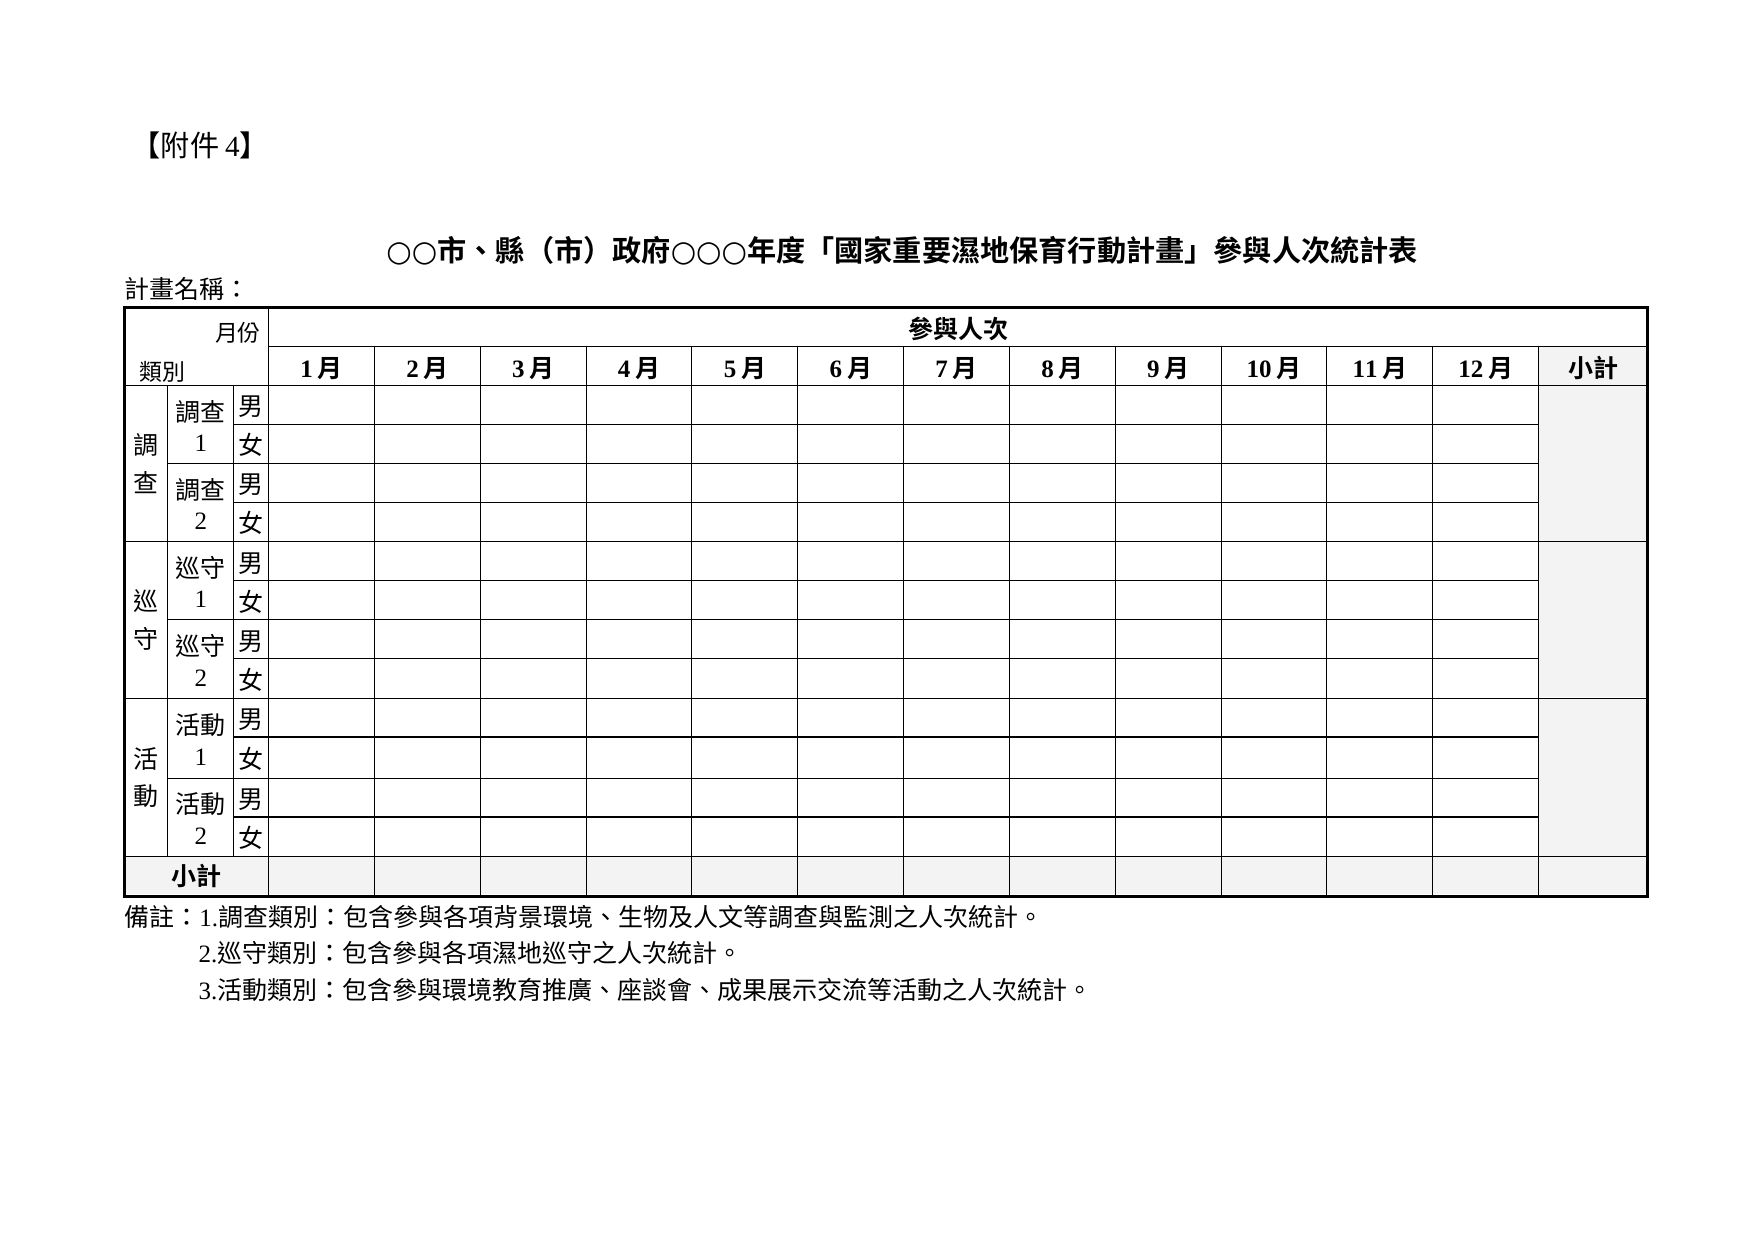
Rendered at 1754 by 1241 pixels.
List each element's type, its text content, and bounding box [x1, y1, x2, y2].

table_cell [1116, 542, 1221, 580]
table_cell 11月 [1327, 347, 1432, 385]
table_cell [904, 779, 1009, 816]
table_cell [692, 857, 797, 894]
table_cell [1116, 503, 1221, 541]
table_cell [587, 699, 691, 736]
table_cell 女 [234, 738, 268, 777]
table_cell [375, 620, 480, 658]
table_cell [481, 857, 586, 894]
table_cell [798, 738, 903, 777]
table_cell [481, 738, 586, 777]
table_cell [375, 464, 480, 502]
table_cell 10月 [1222, 347, 1326, 385]
table_cell [587, 425, 691, 463]
table_header 參與人次 [269, 309, 1646, 346]
table_cell [269, 779, 374, 816]
table_cell [798, 779, 903, 816]
table_cell [1327, 620, 1432, 658]
table_cell [375, 818, 480, 856]
table_cell [481, 503, 586, 541]
table_cell [375, 503, 480, 541]
table_cell [904, 503, 1009, 541]
table_cell [904, 542, 1009, 580]
table_cell [1116, 818, 1221, 856]
table_cell 巡守1 [168, 542, 233, 619]
table_cell 男 [234, 699, 268, 736]
table_cell [1010, 503, 1115, 541]
table_cell 調查1 [168, 386, 233, 463]
table_cell [1433, 818, 1538, 856]
table_cell 6月 [798, 347, 903, 385]
table_cell [1327, 425, 1432, 463]
table_cell 4月 [587, 347, 691, 385]
table_cell [375, 542, 480, 580]
table_cell [375, 425, 480, 463]
table_cell [1116, 738, 1221, 777]
table_cell [1222, 857, 1326, 894]
table_cell [481, 779, 586, 816]
text 2.巡守類別：包含參與各項濕地巡守之人次統計。 [198, 934, 1630, 970]
table_cell [481, 464, 586, 502]
table_cell [1433, 581, 1538, 619]
table_cell 小計 [1539, 347, 1646, 385]
table_cell 活動2 [168, 779, 233, 856]
table_cell [1433, 699, 1538, 736]
table_cell [587, 659, 691, 697]
table_cell [269, 503, 374, 541]
table_cell 12月 [1433, 347, 1538, 385]
table_cell 2月 [375, 347, 480, 385]
table_cell [1433, 464, 1538, 502]
table_cell [269, 659, 374, 697]
table_cell [692, 581, 797, 619]
table_cell [692, 659, 797, 697]
table_cell [1222, 620, 1326, 658]
table_cell [1327, 464, 1432, 502]
table_cell [1010, 425, 1115, 463]
table_cell [1222, 581, 1326, 619]
table_cell [375, 386, 480, 424]
table_cell [1539, 857, 1646, 894]
table_cell [1327, 699, 1432, 736]
table_cell [1010, 581, 1115, 619]
table_cell [1433, 857, 1538, 894]
table_cell [798, 503, 903, 541]
table_cell [587, 738, 691, 777]
table_cell [587, 581, 691, 619]
table_cell [1327, 542, 1432, 580]
table_cell [481, 699, 586, 736]
table_cell 女 [234, 818, 268, 856]
table_cell [1327, 386, 1432, 424]
table_cell [1327, 818, 1432, 856]
table_cell [1327, 503, 1432, 541]
table_cell [269, 581, 374, 619]
table_cell [481, 542, 586, 580]
table_cell [1010, 620, 1115, 658]
text 備註：1.調查類別：包含參與各項背景環境、生物及人文等調查與監測之人次統計。 [124, 898, 1630, 934]
table_cell [692, 464, 797, 502]
table_cell [481, 818, 586, 856]
table_cell [1010, 542, 1115, 580]
table_cell 男 [234, 779, 268, 816]
table_cell [692, 738, 797, 777]
table_cell [269, 542, 374, 580]
table_cell 女 [234, 503, 268, 541]
table_cell 3月 [481, 347, 586, 385]
table_cell [587, 779, 691, 816]
table_cell [798, 425, 903, 463]
table_header [123, 188, 1624, 230]
table_cell [692, 542, 797, 580]
table_cell [1222, 659, 1326, 697]
table_cell [269, 620, 374, 658]
table_cell [692, 620, 797, 658]
table_cell 5月 [692, 347, 797, 385]
table_cell [481, 386, 586, 424]
table_cell 女 [234, 659, 268, 697]
table_cell [375, 779, 480, 816]
table_cell [1010, 857, 1115, 894]
table_cell [269, 857, 374, 894]
table_cell [1222, 503, 1326, 541]
table_cell 男 [234, 542, 268, 580]
table_cell [1010, 386, 1115, 424]
table_cell 1月 [269, 347, 374, 385]
table_cell [904, 620, 1009, 658]
table_cell [1327, 857, 1432, 894]
table_cell [1433, 542, 1538, 580]
table_cell [1327, 779, 1432, 816]
text 3.活動類別：包含參與環境教育推廣、座談會、成果展示交流等活動之人次統計。 [198, 970, 1630, 1006]
table_cell [375, 738, 480, 777]
table_cell [269, 425, 374, 463]
table_cell [798, 620, 903, 658]
table_cell [269, 738, 374, 777]
table_cell 小計 [126, 857, 268, 894]
table_cell [481, 659, 586, 697]
table_cell [1222, 699, 1326, 736]
table_cell [1010, 659, 1115, 697]
table_cell [1327, 738, 1432, 777]
table_cell [1539, 542, 1646, 697]
table_cell 男 [234, 620, 268, 658]
table_cell [587, 542, 691, 580]
table_cell [375, 659, 480, 697]
table_cell [904, 857, 1009, 894]
table_cell [692, 503, 797, 541]
table_cell 7月 [904, 347, 1009, 385]
table_cell [1010, 699, 1115, 736]
table_cell [1116, 620, 1221, 658]
table_cell 調 查 [126, 386, 167, 541]
table_cell 女 [234, 581, 268, 619]
table_cell [375, 699, 480, 736]
table_cell [1116, 425, 1221, 463]
table_cell [798, 857, 903, 894]
table_cell [904, 738, 1009, 777]
table_cell [798, 659, 903, 697]
table_cell [692, 386, 797, 424]
table_cell [1433, 659, 1538, 697]
table_cell [1539, 699, 1646, 856]
table_cell [904, 699, 1009, 736]
table_cell [1116, 699, 1221, 736]
table_cell [798, 386, 903, 424]
table_cell 男 [234, 386, 268, 424]
table_cell [1116, 857, 1221, 894]
table_cell [798, 699, 903, 736]
table_cell [798, 542, 903, 580]
table_cell 9月 [1116, 347, 1221, 385]
table_cell [1222, 738, 1326, 777]
table_cell [269, 699, 374, 736]
table_cell [1222, 464, 1326, 502]
table_cell [1327, 659, 1432, 697]
table_cell [1116, 386, 1221, 424]
table_cell [587, 464, 691, 502]
table_cell 女 [234, 425, 268, 463]
table_cell [1116, 779, 1221, 816]
table_cell [1433, 738, 1538, 777]
table_cell [904, 464, 1009, 502]
table_cell [1116, 464, 1221, 502]
table_cell [1222, 779, 1326, 816]
table_cell [1010, 464, 1115, 502]
table_cell [692, 425, 797, 463]
table_cell [587, 857, 691, 894]
table_cell [269, 386, 374, 424]
table_cell 巡 守 [126, 542, 167, 697]
table_cell [587, 620, 691, 658]
table_cell [1222, 386, 1326, 424]
table_cell [375, 857, 480, 894]
table_cell [587, 818, 691, 856]
table_cell [904, 386, 1009, 424]
table_cell [481, 425, 586, 463]
table_cell [904, 659, 1009, 697]
table_cell [798, 581, 903, 619]
table_cell [1222, 542, 1326, 580]
table_cell [692, 818, 797, 856]
table_cell [692, 779, 797, 816]
table_cell [1433, 386, 1538, 424]
table_cell [1116, 581, 1221, 619]
table_cell [1222, 425, 1326, 463]
table_cell [1010, 779, 1115, 816]
table_cell [798, 464, 903, 502]
table_cell [904, 818, 1009, 856]
table_cell [1222, 818, 1326, 856]
text ○○市、縣（市）政府○○○年度「國家重要濕地保育行動計畫」參與人次統計表 [174, 230, 1630, 270]
table_cell [798, 818, 903, 856]
table_cell 男 [234, 464, 268, 502]
table_cell [1433, 503, 1538, 541]
table_cell 活 動 [126, 699, 167, 856]
table_cell [1539, 386, 1646, 541]
table_cell [692, 699, 797, 736]
table_cell [1010, 738, 1115, 777]
table_cell [904, 581, 1009, 619]
table_cell [1116, 659, 1221, 697]
table_cell [1433, 779, 1538, 816]
text 月份 [215, 314, 290, 348]
table_cell [1010, 818, 1115, 856]
table_cell [481, 620, 586, 658]
table_cell [1433, 620, 1538, 658]
table_cell [1433, 425, 1538, 463]
table_cell 8月 [1010, 347, 1115, 385]
table_header [126, 309, 268, 385]
table_cell [587, 386, 691, 424]
table_cell [375, 581, 480, 619]
table_cell [269, 818, 374, 856]
table_cell [587, 503, 691, 541]
table_cell [481, 581, 586, 619]
table_cell 巡守2 [168, 620, 233, 697]
text 計畫名稱： [124, 270, 1630, 306]
table_cell [269, 464, 374, 502]
table_cell 調查2 [168, 464, 233, 541]
table_cell [1327, 581, 1432, 619]
table_cell [904, 425, 1009, 463]
table_cell 活動1 [168, 699, 233, 777]
